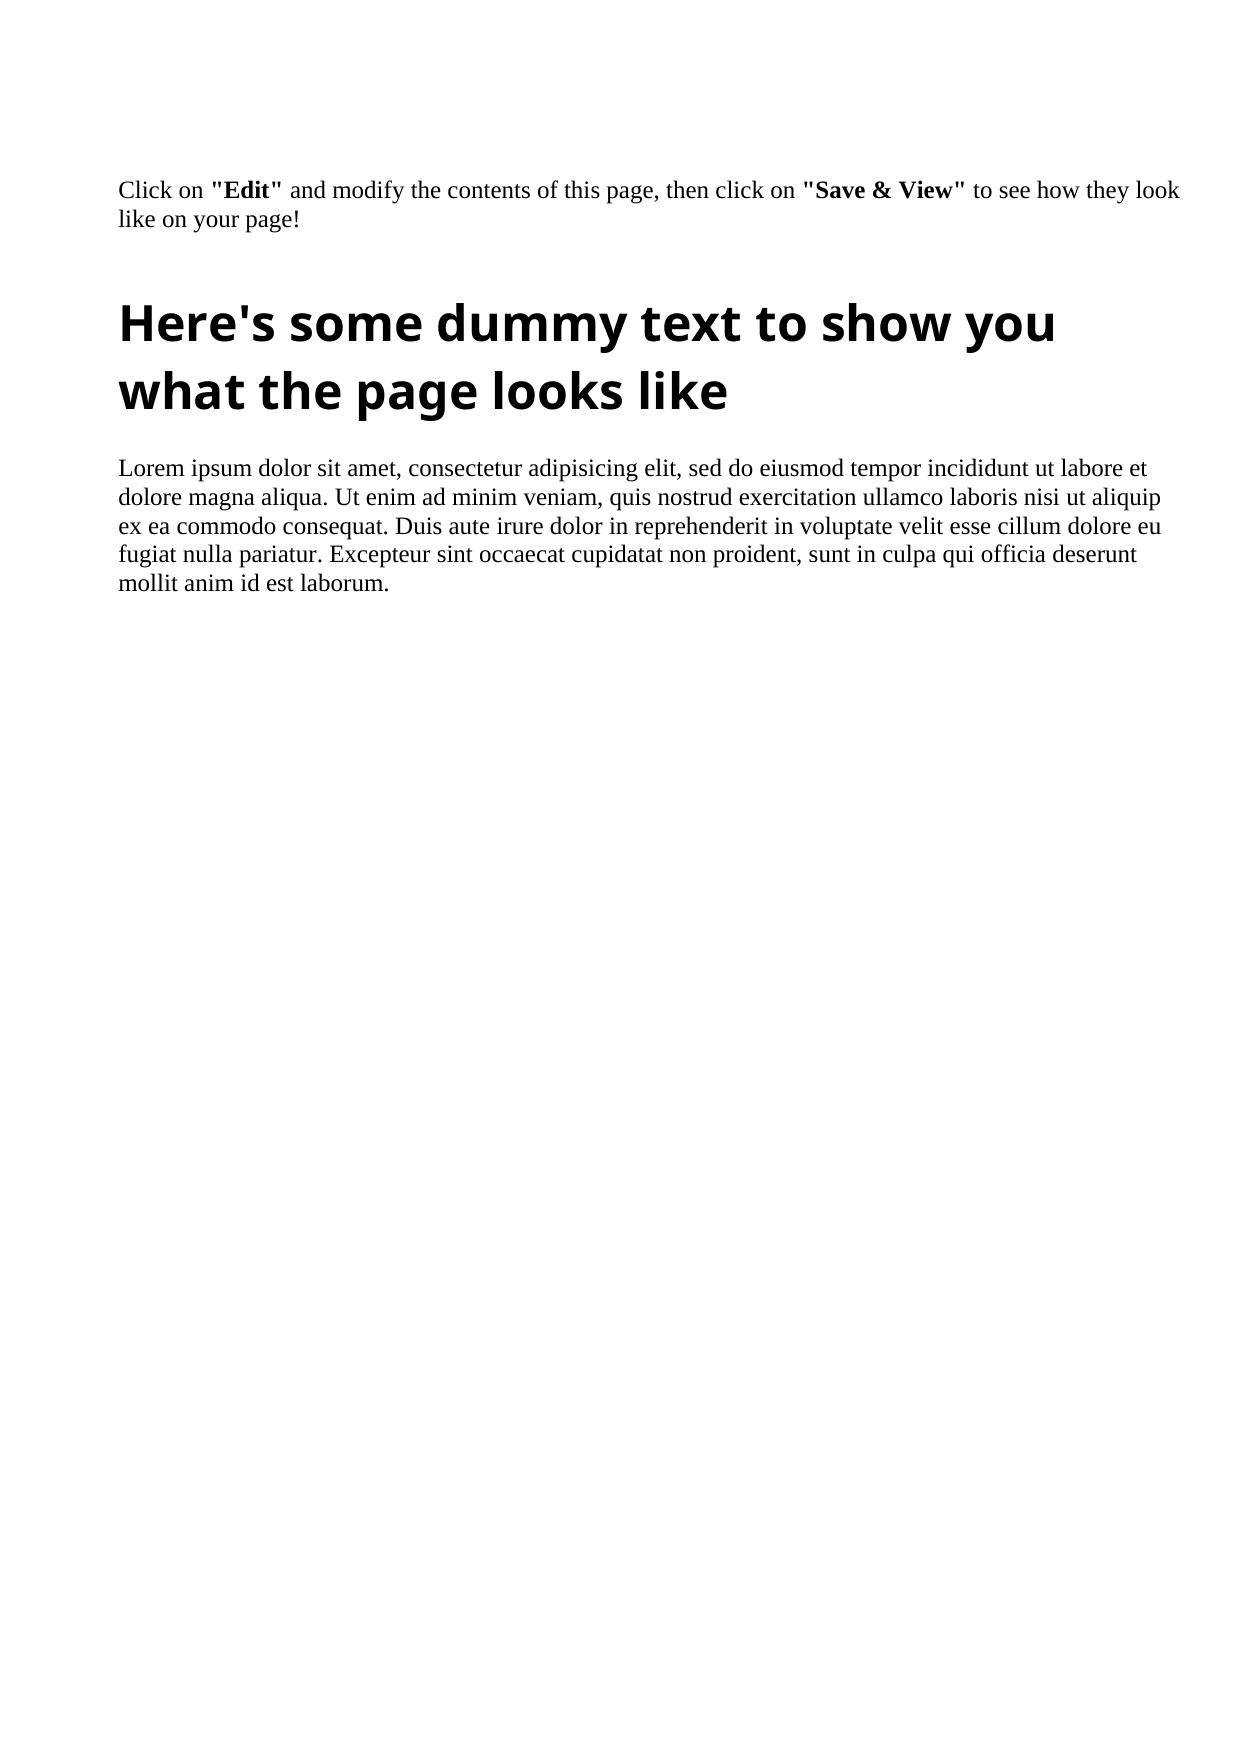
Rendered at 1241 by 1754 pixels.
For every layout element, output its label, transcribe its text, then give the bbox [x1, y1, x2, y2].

subtitle Here's some dummy text to show you what the page looks like [118, 287, 1181, 424]
text Lorem ipsum dolor sit amet, consectetur adipisicing elit, sed do eiusmod tempor incididunt ut labore et dolore magna aliqua. Ut enim ad minim veniam, quis nostrud exercitation ullamco laboris nisi ut aliquip ex ea commodo consequat. Duis aute irure dolor in reprehenderit in voluptate velit esse cillum dolore eu fugiat nulla pariatur. Excepteur sint occaecat cupidatat non proident, sunt in culpa qui officia deserunt mollit anim id est laborum. [118, 453, 1181, 597]
text Click on "Edit" and modify the contents of this page, then click on "Save & View" to see how they look like on your page! [118, 176, 1181, 233]
